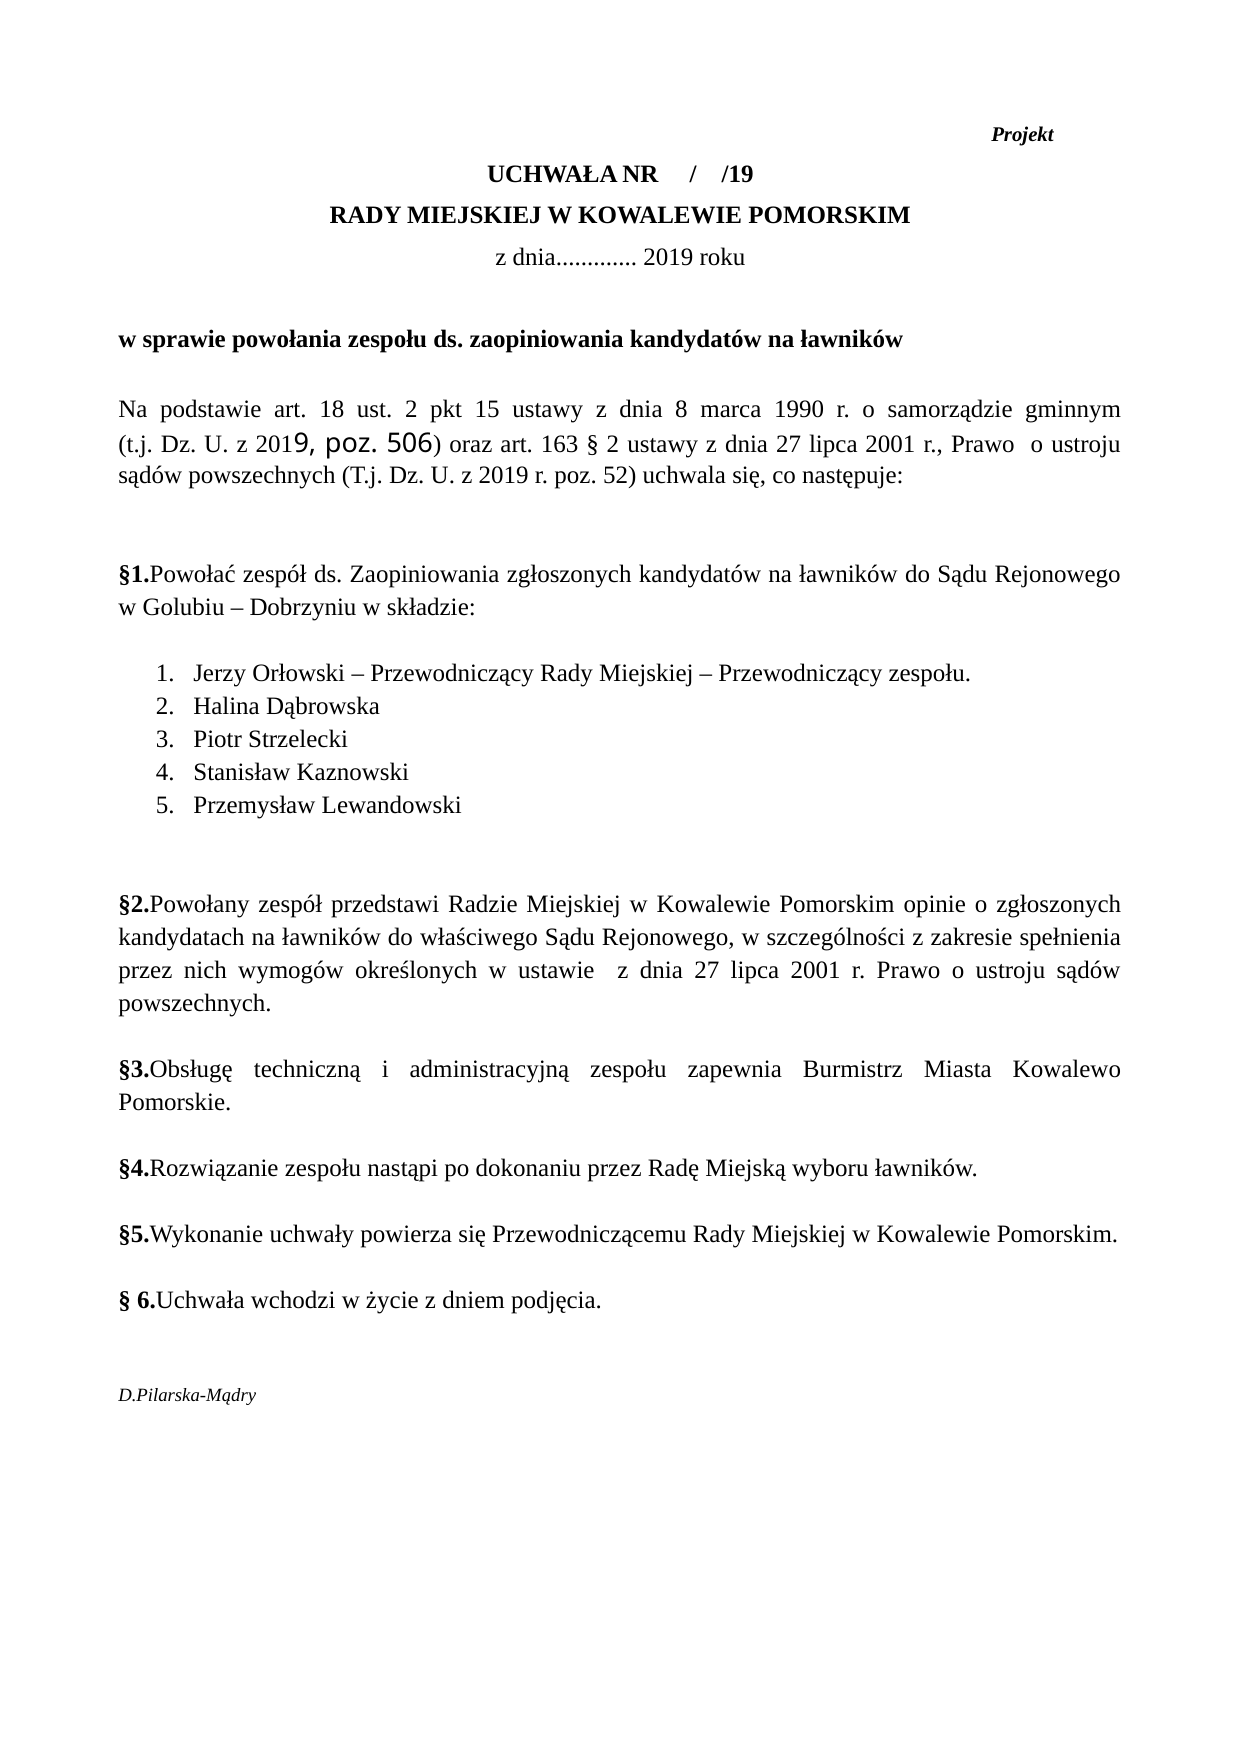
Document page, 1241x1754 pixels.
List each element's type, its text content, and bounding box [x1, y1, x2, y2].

text §1.Powołać zespół ds. Zaopiniowania zgłoszonych kandydatów na ławników do Sądu Rejonowego w Golubiu – Dobrzyniu w składzie: [118, 559, 1122, 621]
text Projekt [118, 118, 1122, 147]
text D.Pilarska-Mądry [118, 1384, 1122, 1406]
text Na podstawie art. 18 ust. 2 pkt 15 ustawy z dnia 8 marca 1990 r. o samorządzie gminnym (t.j. Dz. U. z 2019, poz. 506) oraz art. 163 § 2 ustawy z dnia 27 lipca 2001 r., Prawo o ustroju sądów powszechnych (T.j. Dz. U. z 2019 r. poz. 52) uchwala się, co następuje: [118, 394, 1122, 489]
list Piotr Strzelecki [156, 724, 1122, 753]
text w sprawie powołania zespołu ds. zaopiniowania kandydatów na ławników [118, 324, 1122, 353]
text z dnia............. 2019 roku [118, 242, 1122, 271]
list Przemysław Lewandowski [156, 790, 1122, 819]
text §2.Powołany zespół przedstawi Radzie Miejskiej w Kowalewie Pomorskim opinie o zgłoszonych kandydatach na ławników do właściwego Sądu Rejonowego, w szczególności z zakresie spełnienia przez nich wymogów określonych w ustawie z dnia 27 lipca 2001 r. Prawo o ustroju sądów powszechnych. [118, 889, 1122, 1017]
text §3.Obsługę techniczną i administracyjną zespołu zapewnia Burmistrz Miasta Kowalewo Pomorskie. [118, 1054, 1122, 1116]
text RADY MIEJSKIEJ W KOWALEWIE POMORSKIM [118, 201, 1122, 229]
text UCHWAŁA NR / /19 [118, 159, 1122, 188]
list Jerzy Orłowski – Przewodniczący Rady Miejskiej – Przewodniczący zespołu. [156, 658, 1122, 687]
text §5.Wykonanie uchwały powierza się Przewodniczącemu Rady Miejskiej w Kowalewie Pomorskim. [118, 1219, 1122, 1248]
text § 6.Uchwała wchodzi w życie z dniem podjęcia. [118, 1285, 1122, 1314]
text §4.Rozwiązanie zespołu nastąpi po dokonaniu przez Radę Miejską wyboru ławników. [118, 1153, 1122, 1182]
list Halina Dąbrowska [156, 691, 1122, 719]
list Stanisław Kaznowski [156, 757, 1122, 786]
